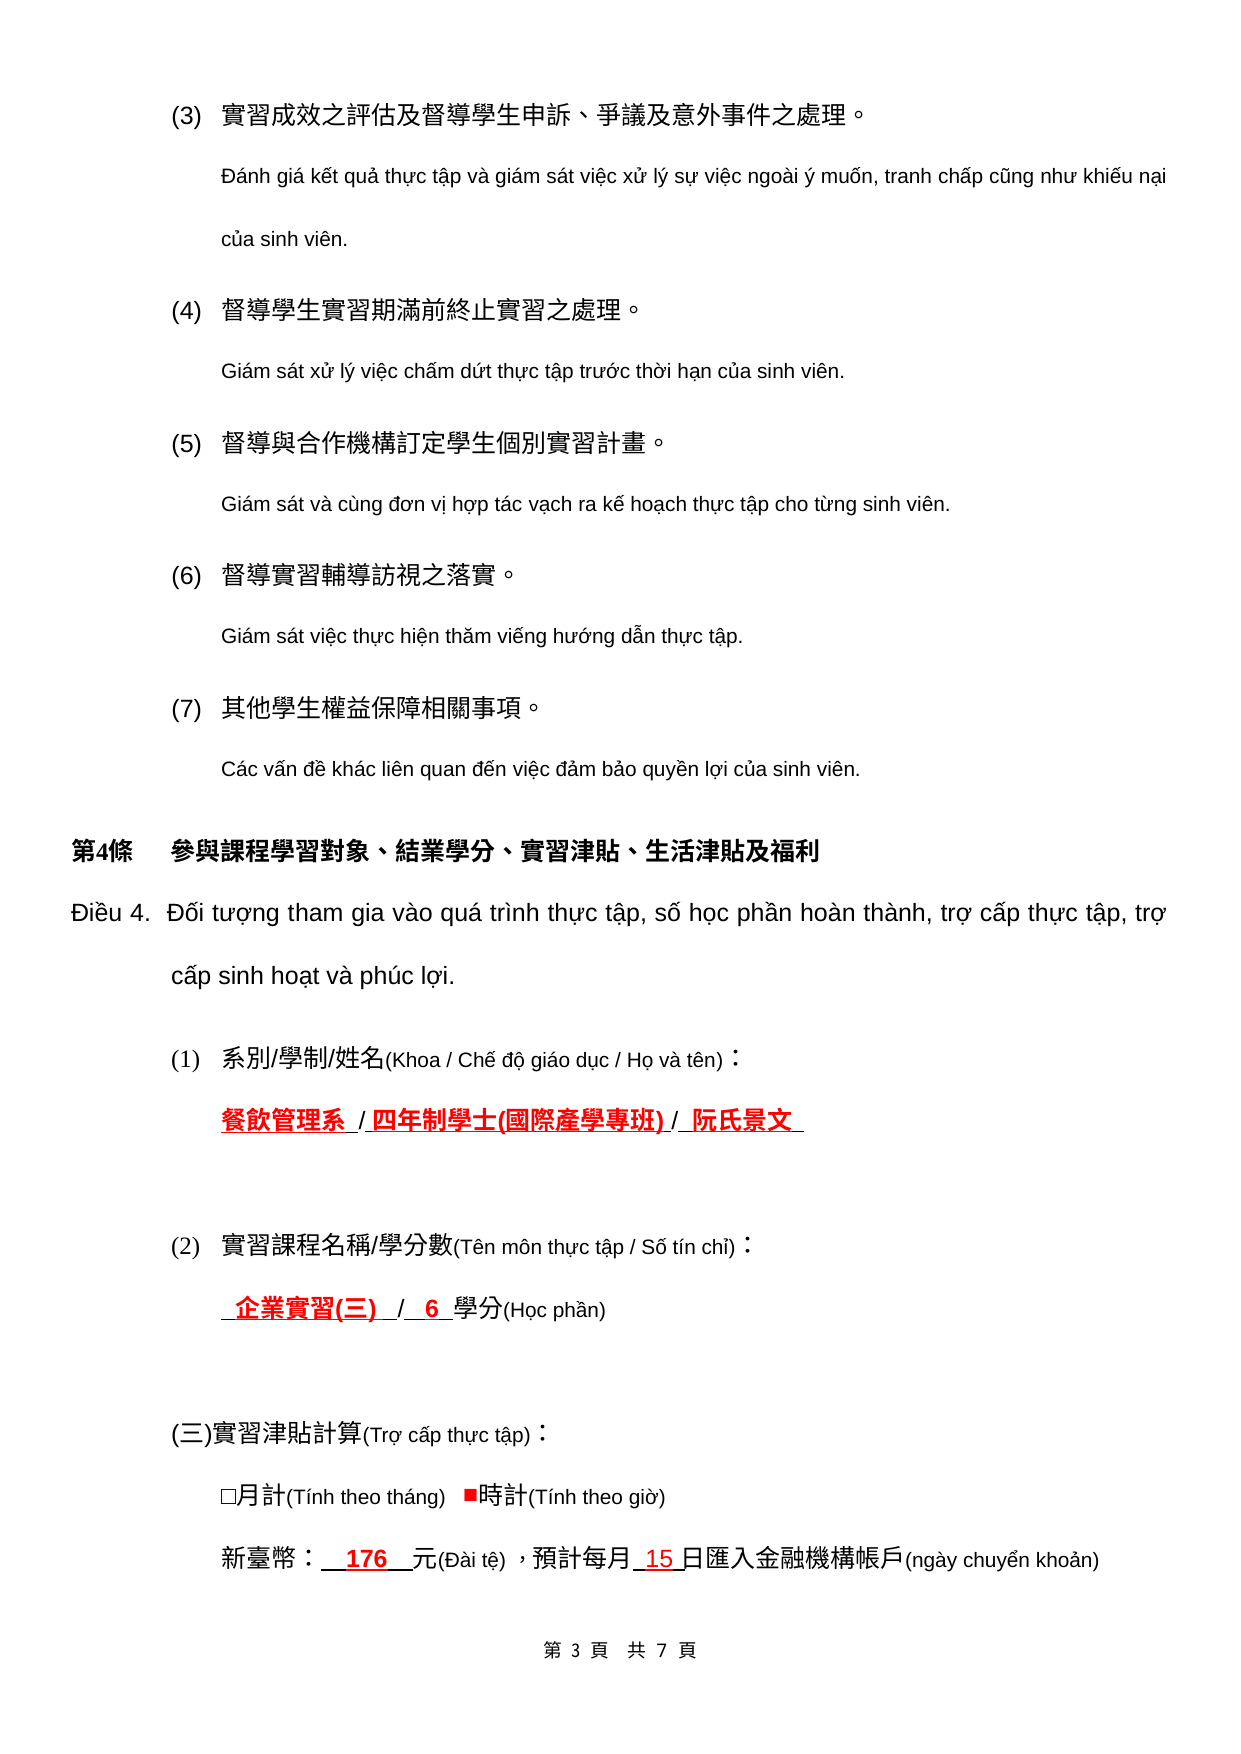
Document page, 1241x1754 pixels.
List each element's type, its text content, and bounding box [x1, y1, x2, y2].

text Các vấn đề khác liên quan đến việc đảm bảo quyền lợi của sinh viên. [948, 727, 1051, 789]
text Giám sát việc thực hiện thăm viếng hướng dẫn thực tập. [221, 594, 311, 657]
list 參與課程學習對象、結業學分、實習津貼、生活津貼及福利 [1064, 808, 1114, 871]
list 系別/學制/姓名(Khoa / Chế độ giáo dục / Họ và tên)： [835, 1014, 954, 1077]
text 餐飲管理系 / 四年制學士(國際產學專班) / 阮氏景文 [347, 1077, 409, 1131]
list 系別/學制/姓名(Khoa / Chế độ giáo dục / Họ và tên)： [171, 1014, 232, 1054]
text Đánh giá kết quả thực tập và giám sát việc xử lý sự việc ngoài ý muốn, tranh chấp cũng như khiếu nại của sinh viên. [221, 134, 1169, 259]
text □月計(Tính theo tháng) ■時計(Tính theo giờ) [221, 1452, 1169, 1514]
text (三)實習津貼計算(Trợ cấp thực tập)： [171, 1389, 1169, 1452]
list 參與課程學習對象、結業學分、實習津貼、生活津貼及福利 [206, 808, 288, 871]
text Điều 4. Đối tượng tham gia vào quá trình thực tập, số học phần hoàn thành, trợ cấp thực tập, trợ cấp sinh hoạt và phúc lợi. [1028, 871, 1169, 996]
text 餐飲管理系 / 四年制學士(國際產學專班) / 阮氏景文 [221, 1080, 274, 1115]
list 參與課程學習對象、結業學分、實習津貼、生活津貼及福利 [952, 808, 1048, 871]
list 其他學生權益保障相關事項。 [196, 713, 223, 727]
text 餐飲管理系 / 四年制學士(國際產學專班) / 阮氏景文 [278, 1077, 330, 1111]
text 企業實習(三) / 6 學分(Học phần) [221, 1264, 1169, 1327]
list 督導與合作機構訂定學生個別實習計畫。 [171, 399, 1169, 462]
text Giám sát và cùng đơn vị hợp tác vạch ra kế hoạch thực tập cho từng sinh viên. [676, 462, 755, 488]
list 實習課程名稱/學分數(Tên môn thực tập / Số tín chỉ)： [457, 1202, 569, 1264]
text Giám sát và cùng đơn vị hợp tác vạch ra kế hoạch thực tập cho từng sinh viên. [769, 462, 1169, 524]
list 督導學生實習期滿前終止實習之處理。 [171, 267, 1169, 329]
list 系別/學制/姓名(Khoa / Chế độ giáo dục / Họ và tên)： [171, 1049, 217, 1077]
text 新臺幣： 176 元(Đài tệ) ，預計每月 15 日匯入金融機構帳戶(ngày chuyển khoản) [221, 1514, 1169, 1577]
list 其他學生權益保障相關事項。 [1057, 664, 1169, 727]
list 實習課程名稱/學分數(Tên môn thực tập / Số tín chỉ)： [407, 1202, 508, 1243]
list 實習課程名稱/學分數(Tên môn thực tập / Số tín chỉ)： [171, 1202, 478, 1264]
text Các vấn đề khác liên quan đến việc đảm bảo quyền lợi của sinh viên. [1051, 727, 1106, 789]
list 督導實習輔導訪視之落實。 [171, 532, 405, 594]
text Giám sát và cùng đơn vị hợp tác vạch ra kế hoạch thực tập cho từng sinh viên. [485, 462, 565, 488]
list 實習課程名稱/學分數(Tên môn thực tập / Số tín chỉ)： [733, 1202, 834, 1244]
text Điều 4. Đối tượng tham gia vào quá trình thực tập, số học phần hoàn thành, trợ cấp thực tập, trợ cấp sinh hoạt và phúc lợi. [937, 871, 1109, 996]
list 參與課程學習對象、結業學分、實習津貼、生活津貼及福利 [1098, 808, 1169, 871]
text Giám sát việc thực hiện thăm viếng hướng dẫn thực tập. [929, 594, 1038, 657]
list 督導實習輔導訪視之落實。 [835, 532, 1169, 594]
text Giám sát và cùng đơn vị hợp tác vạch ra kế hoạch thực tập cho từng sinh viên. [221, 462, 471, 524]
list 其他學生權益保障相關事項。 [1060, 712, 1079, 727]
list 參與課程學習對象、結業學分、實習津貼、生活津貼及福利 [126, 808, 176, 871]
list 實習成效之評估及督導學生申訴、爭議及意外事件之處理。 [171, 72, 1169, 134]
text Giám sát việc thực hiện thăm viếng hướng dẫn thực tập. [1045, 594, 1169, 657]
list 實習課程名稱/學分數(Tên môn thực tập / Số tín chỉ)： [672, 1202, 783, 1253]
list 參與課程學習對象、結業學分、實習津貼、生活津貼及福利 [71, 808, 142, 871]
text Các vấn đề khác liên quan đến việc đảm bảo quyền lợi của sinh viên. [1109, 727, 1169, 789]
text Các vấn đề khác liên quan đến việc đảm bảo quyền lợi của sinh viên. [221, 727, 291, 789]
list 其他學生權益保障相關事項。 [937, 664, 1044, 727]
text 餐飲管理系 / 四年制學士(國際產學專班) / 阮氏景文 [872, 1077, 1169, 1139]
text Điều 4. Đối tượng tham gia vào quá trình thực tập, số học phần hoàn thành, trợ cấp thực tập, trợ cấp sinh hoạt và phúc lợi. [71, 871, 302, 996]
list 系別/學制/姓名(Khoa / Chế độ giáo dục / Họ và tên)： [286, 1014, 404, 1077]
list 實習課程名稱/學分數(Tên môn thực tập / Số tín chỉ)： [762, 1202, 1169, 1264]
list 系別/學制/姓名(Khoa / Chế độ giáo dục / Họ và tên)： [235, 1014, 276, 1054]
text 餐飲管理系 / 四年制學士(國際產學專班) / 阮氏景文 [791, 1077, 893, 1139]
list 系別/學制/姓名(Khoa / Chế độ giáo dục / Họ và tên)： [951, 1014, 1169, 1077]
text Giám sát xử lý việc chấm dứt thực tập trước thời hạn của sinh viên. [221, 329, 1169, 392]
list 其他學生權益保障相關事項。 [197, 664, 303, 727]
